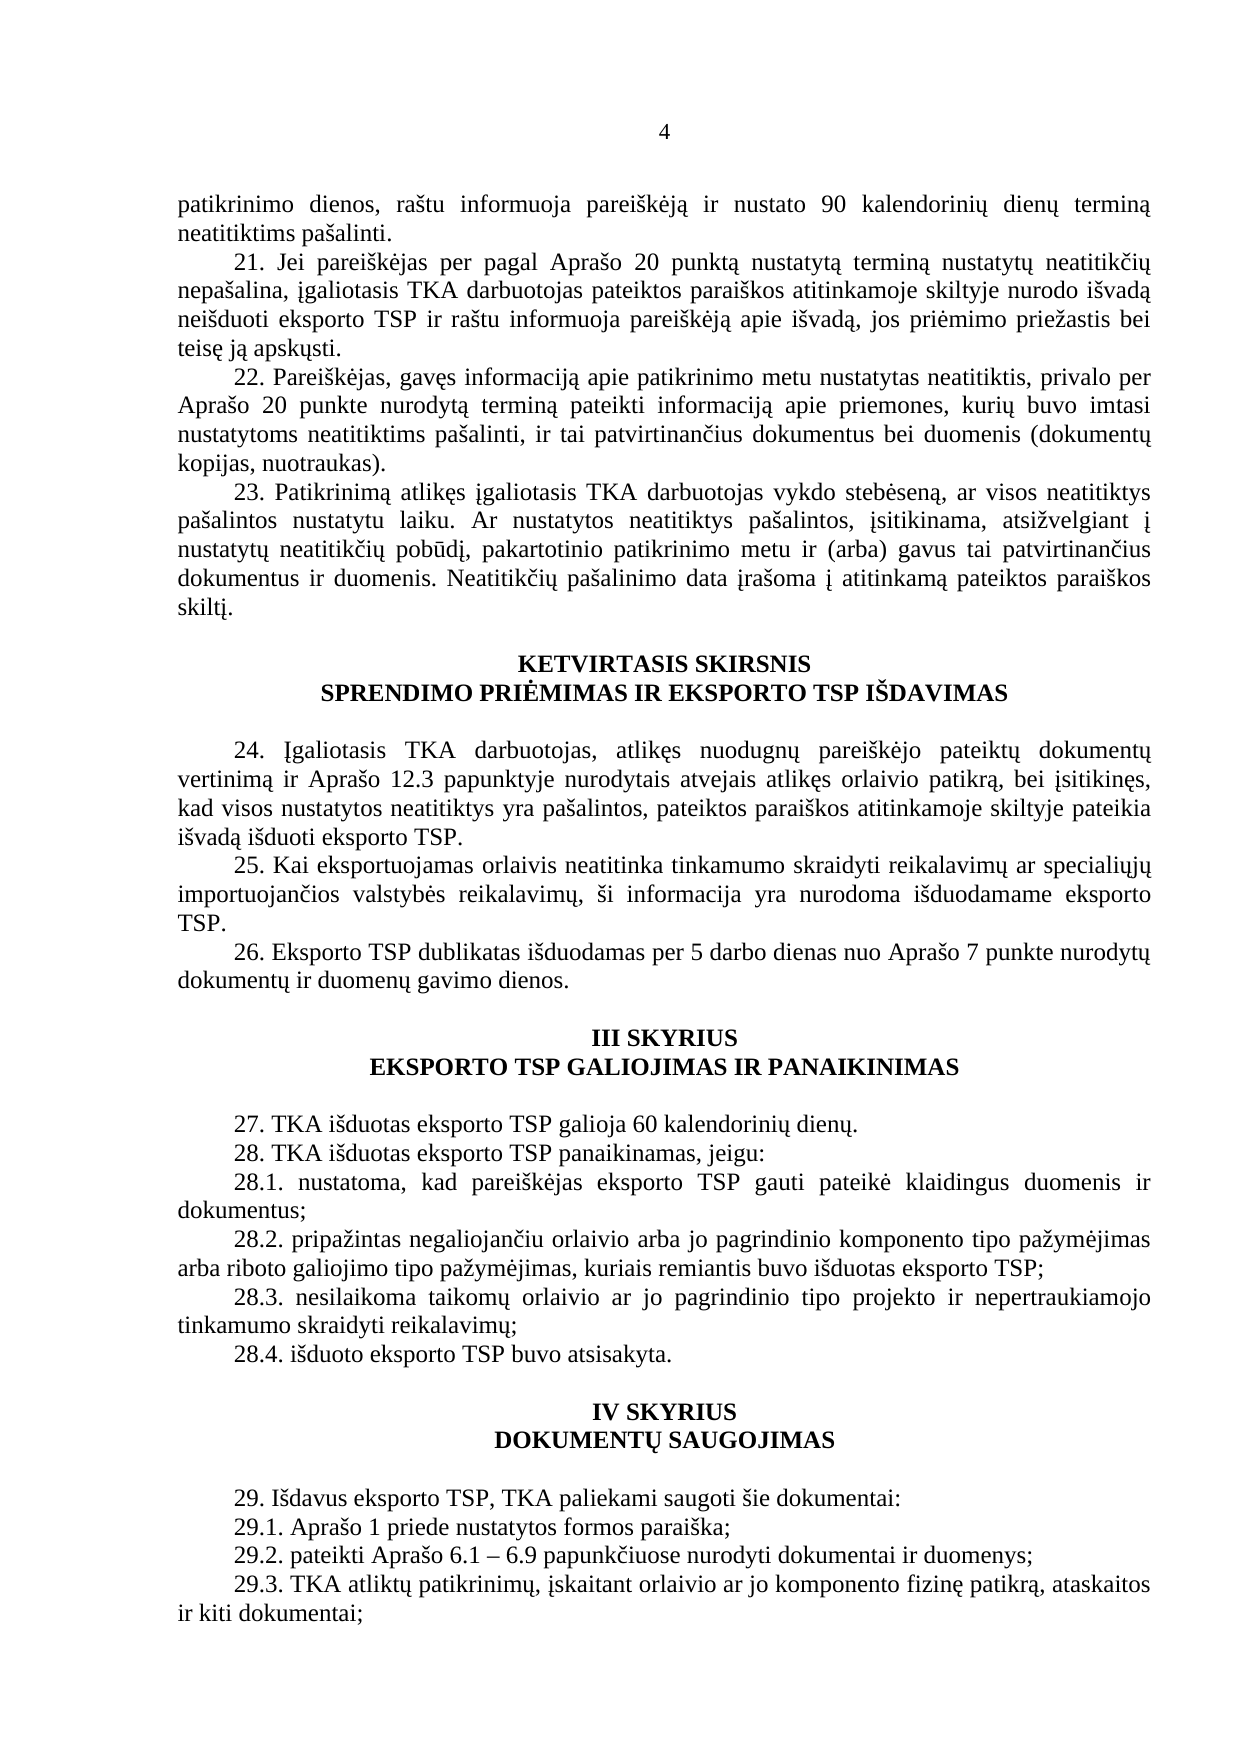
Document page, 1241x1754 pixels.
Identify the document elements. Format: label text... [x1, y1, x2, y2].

text 28. TKA išduotas eksporto TSP panaikinamas, jeigu: [177, 1138, 1152, 1167]
text 29.3. TKA atliktų patikrinimų, įskaitant orlaivio ar jo komponento fizinę patikrą, ataskaitos ir kiti dokumentai; [177, 1569, 1152, 1627]
text 29.1. Aprašo 1 priede nustatytos formos paraiška; [177, 1512, 1152, 1541]
text 28.2. pripažintas negaliojančiu orlaivio arba jo pagrindinio komponento tipo pažymėjimas arba riboto galiojimo tipo pažymėjimas, kuriais remiantis buvo išduotas eksporto TSP; [177, 1224, 1152, 1282]
text patikrinimo dienos, raštu informuoja pareiškėją ir nustato 90 kalendorinių dienų terminą neatitiktims pašalinti. [177, 189, 1152, 247]
text 22. Pareiškėjas, gavęs informaciją apie patikrinimo metu nustatytas neatitiktis, privalo per Aprašo 20 punkte nurodytą terminą pateikti informaciją apie priemones, kurių buvo imtasi nustatytoms neatitiktims pašalinti, ir tai patvirtinančius dokumentus bei duomenis (dokumentų kopijas, nuotraukas). [177, 362, 1152, 477]
text 28.3. nesilaikoma taikomų orlaivio ar jo pagrindinio tipo projekto ir nepertraukiamojo tinkamumo skraidyti reikalavimų; [177, 1282, 1152, 1339]
text 21. Jei pareiškėjas per pagal Aprašo 20 punktą nustatytą terminą nustatytų neatitikčių nepašalina, įgaliotasis TKA darbuotojas pateiktos paraiškos atitinkamoje skiltyje nurodo išvadą neišduoti eksporto TSP ir raštu informuoja pareiškėją apie išvadą, jos priėmimo priežastis bei teisę ją apskųsti. [177, 247, 1152, 362]
text SPRENDIMO PRIĖMIMAS IR EKSPORTO TSP IŠDAVIMAS [177, 678, 1152, 707]
text 29.2. pateikti Aprašo 6.1 – 6.9 papunkčiuose nurodyti dokumentai ir duomenys; [177, 1541, 1152, 1569]
text 23. Patikrinimą atlikęs įgaliotasis TKA darbuotojas vykdo stebėseną, ar visos neatitiktys pašalintos nustatytu laiku. Ar nustatytos neatitiktys pašalintos, įsitikinama, atsižvelgiant į nustatytų neatitikčių pobūdį, pakartotinio patikrinimo metu ir (arba) gavus tai patvirtinančius dokumentus ir duomenis. Neatitikčių pašalinimo data įrašoma į atitinkamą pateiktos paraiškos skiltį. [177, 477, 1152, 621]
text 28.1. nustatoma, kad pareiškėjas eksporto TSP gauti pateikė klaidingus duomenis ir dokumentus; [177, 1167, 1152, 1224]
text 28.4. išduoto eksporto TSP buvo atsisakyta. [177, 1339, 1152, 1368]
text 27. TKA išduotas eksporto TSP galioja 60 kalendorinių dienų. [177, 1109, 1152, 1138]
text 24. Įgaliotasis TKA darbuotojas, atlikęs nuodugnų pareiškėjo pateiktų dokumentų vertinimą ir Aprašo 12.3 papunktyje nurodytais atvejais atlikęs orlaivio patikrą, bei įsitikinęs, kad visos nustatytos neatitiktys yra pašalintos, pateiktos paraiškos atitinkamoje skiltyje pateikia išvadą išduoti eksporto TSP. [177, 736, 1152, 851]
text IV SKYRIUS [177, 1397, 1152, 1426]
text 29. Išdavus eksporto TSP, TKA paliekami saugoti šie dokumentai: [177, 1483, 1152, 1512]
text 26. Eksporto TSP dublikatas išduodamas per 5 darbo dienas nuo Aprašo 7 punkte nurodytų dokumentų ir duomenų gavimo dienos. [177, 937, 1152, 994]
text Eksporto TSP galiojimas IR panaikinimas [177, 1052, 1152, 1081]
text KETVIRTASIS SKIRSNIS [177, 649, 1152, 678]
text 25. Kai eksportuojamas orlaivis neatitinka tinkamumo skraidyti reikalavimų ar specialiųjų importuojančios valstybės reikalavimų, ši informacija yra nurodoma išduodamame eksporto TSP. [177, 851, 1152, 937]
text III SKYRIUS [177, 1023, 1152, 1052]
text DOKUMENTŲ SAUGOJIMAS [177, 1426, 1152, 1454]
